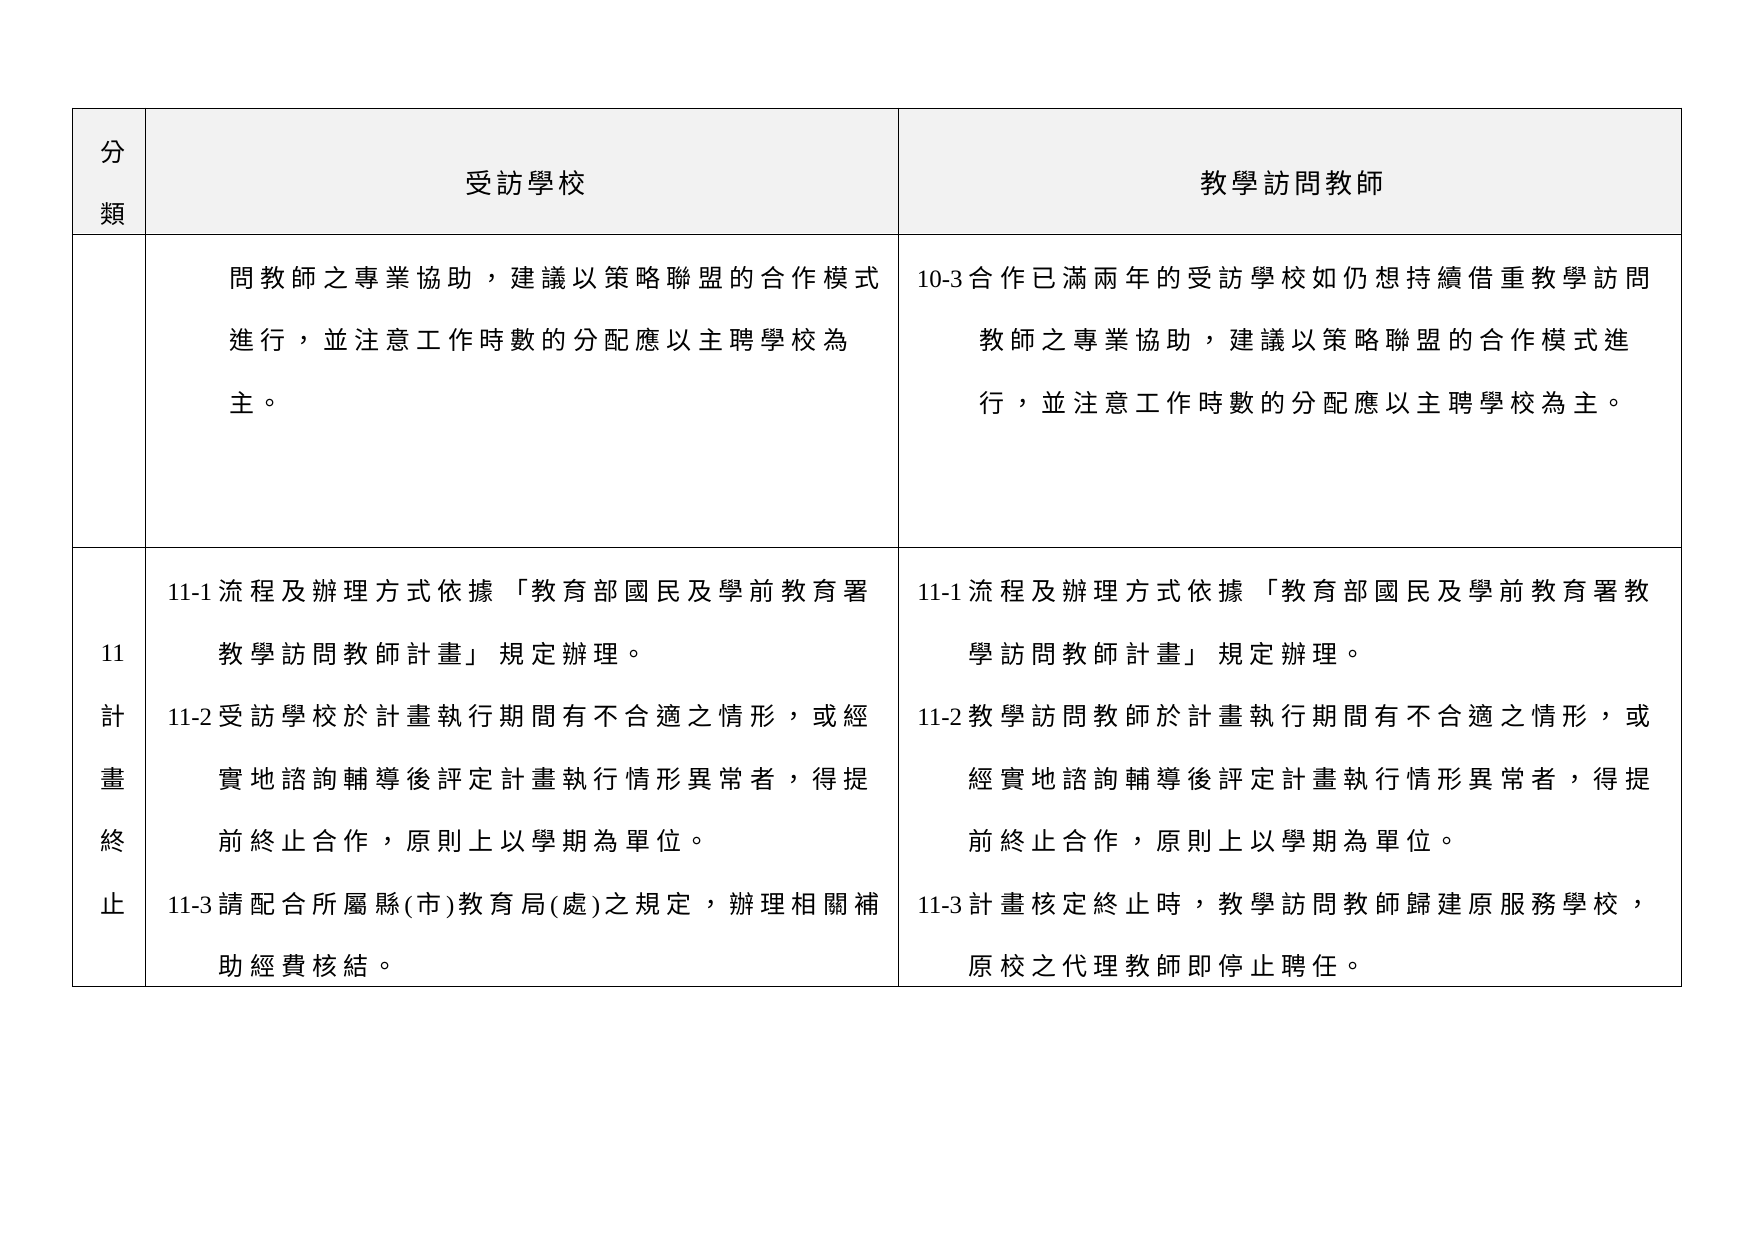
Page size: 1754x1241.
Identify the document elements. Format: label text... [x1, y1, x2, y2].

table_header 教學訪問教師 [899, 109, 1681, 233]
table_cell 11-1流程及辦理方式依據「教育部國民及學前教育署教學訪問教師計畫」規定辦理。 11-2受訪學校於計畫執行期間有不合適之情形，或經實地諮詢輔導後評定計畫執行情形異常者，得提前終止合作，原則上以學期為單位。 11-3請配合所屬縣(市)教育局(處)之規定，辦理相關補助經費核結。 [146, 548, 898, 986]
table_cell 10-3合作已滿兩年的受訪學校如仍想持續借重教學訪問教師之專業協助，建議以策略聯盟的合作模式進行，並注意工作時數的分配應以主聘學校為主。 [899, 235, 1681, 547]
table_header 受訪學校 [146, 109, 898, 233]
table_cell 11-1流程及辦理方式依據「教育部國民及學前教育署教學訪問教師計畫」規定辦理。 11-2教學訪問教師於計畫執行期間有不合適之情形，或經實地諮詢輔導後評定計畫執行情形異常者，得提前終止合作，原則上以學期為單位。 11-3計畫核定終止時，教學訪問教師歸建原服務學校，原校之代理教師即停止聘任。 [899, 548, 1681, 986]
table_cell [73, 235, 145, 547]
table_header 分類 [73, 109, 145, 233]
table_cell 問教師之專業協助，建議以策略聯盟的合作模式進行，並注意工作時數的分配應以主聘學校為主。 [146, 235, 898, 547]
table_cell 11 計畫終止 [73, 548, 145, 986]
